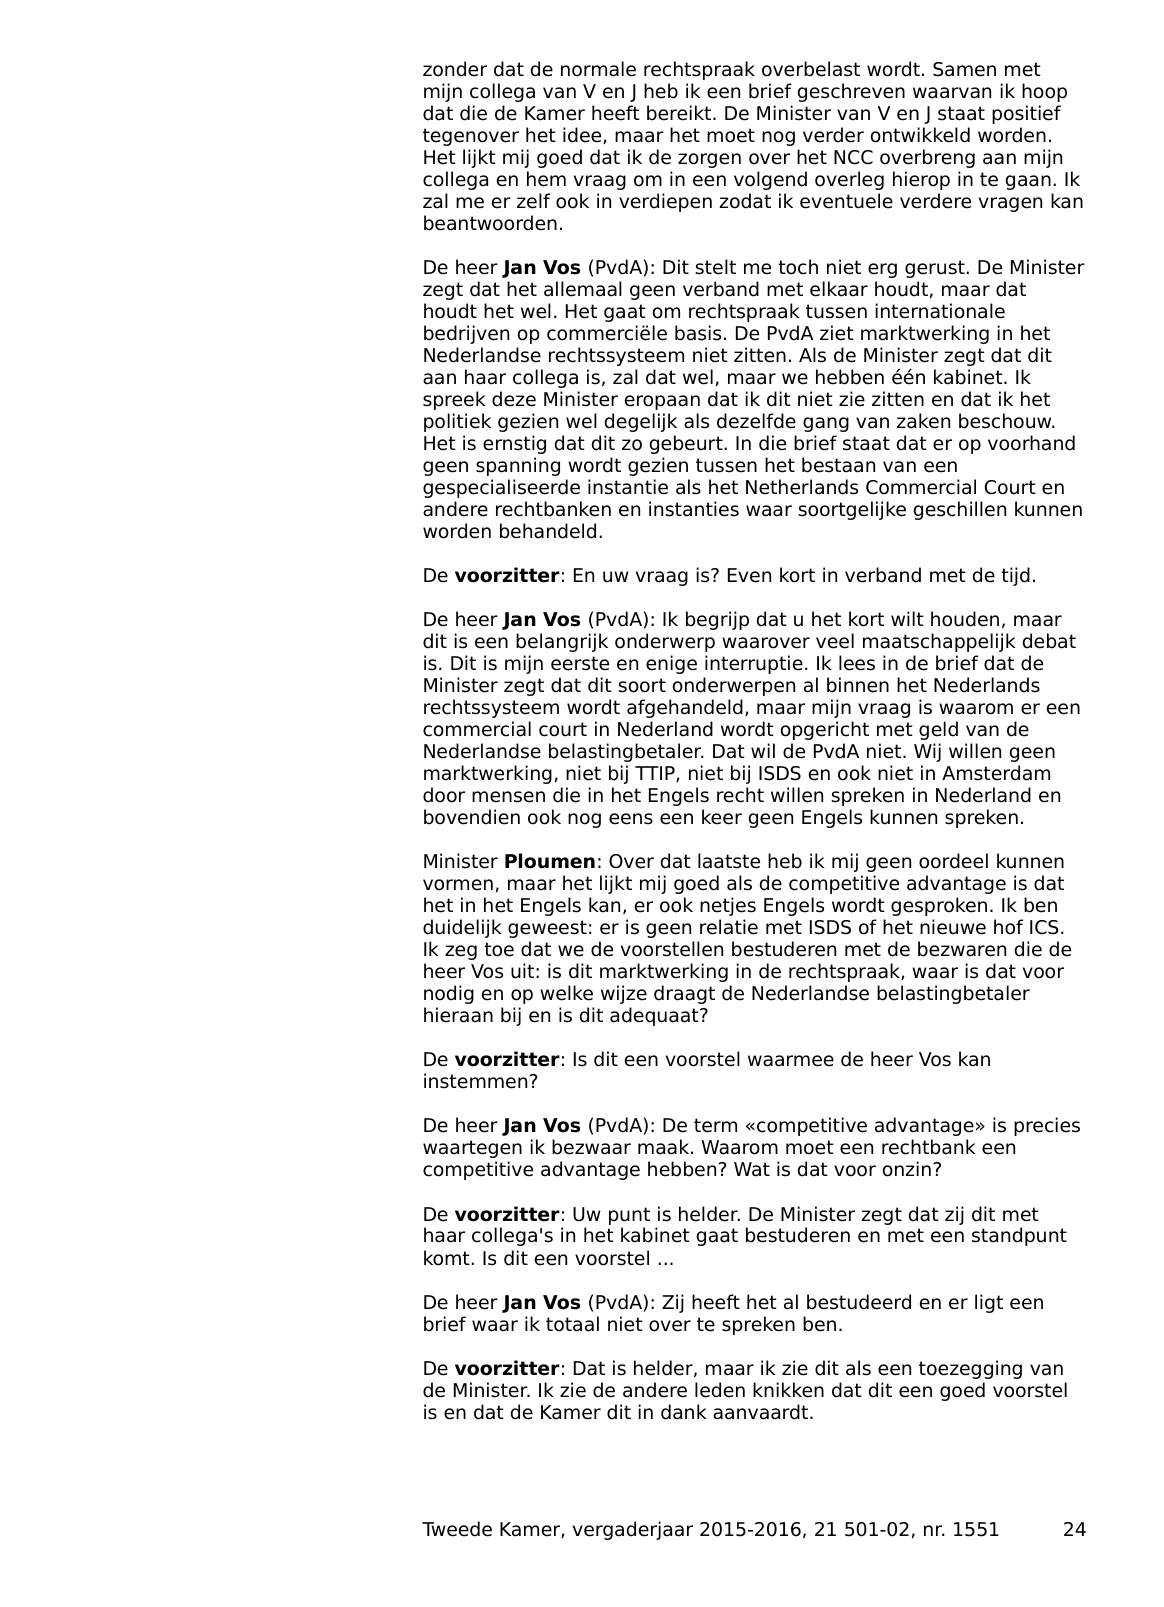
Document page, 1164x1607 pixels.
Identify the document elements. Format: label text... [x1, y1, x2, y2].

text Minister Ploumen: Over dat laatste heb ik mij geen oordeel kunnen vormen, maar het lijkt mij goed als de competitive advantage is dat het in het Engels kan, er ook netjes Engels wordt gesproken. Ik ben duidelijk geweest: er is geen relatie met ISDS of het nieuwe hof ICS. Ik zeg toe dat we de voorstellen bestuderen met de bezwaren die de heer Vos uit: is dit marktwerking in de rechtspraak, waar is dat voor nodig en op welke wijze draagt de Nederlandse belastingbetaler hieraan bij en is dit adequaat? [422, 851, 1087, 1027]
text De voorzitter: Uw punt is helder. De Minister zegt dat zij dit met haar collega's in het kabinet gaat bestuderen en met een standpunt komt. Is dit een voorstel ... [422, 1203, 1087, 1269]
text De voorzitter: En uw vraag is? Even kort in verband met de tijd. [422, 565, 1087, 587]
text De heer Jan Vos (PvdA): Dit stelt me toch niet erg gerust. De Minister zegt dat het allemaal geen verband met elkaar houdt, maar dat houdt het wel. Het gaat om rechtspraak tussen internationale bedrijven op commerciële basis. De PvdA ziet marktwerking in het Nederlandse rechtssysteem niet zitten. Als de Minister zegt dat dit aan haar collega is, zal dat wel, maar we hebben één kabinet. Ik spreek deze Minister eropaan dat ik dit niet zie zitten en dat ik het politiek gezien wel degelijk als dezelfde gang van zaken beschouw. Het is ernstig dat dit zo gebeurt. In die brief staat dat er op voorhand geen spanning wordt gezien tussen het bestaan van een gespecialiseerde instantie als het Netherlands Commercial Court en andere rechtbanken en instanties waar soortgelijke geschillen kunnen worden behandeld. [422, 257, 1087, 543]
text De heer Jan Vos (PvdA): Ik begrijp dat u het kort wilt houden, maar dit is een belangrijk onderwerp waarover veel maatschappelijk debat is. Dit is mijn eerste en enige interruptie. Ik lees in de brief dat de Minister zegt dat dit soort onderwerpen al binnen het Nederlands rechtssysteem wordt afgehandeld, maar mijn vraag is waarom er een commercial court in Nederland wordt opgericht met geld van de Nederlandse belastingbetaler. Dat wil de PvdA niet. Wij willen geen marktwerking, niet bij TTIP, niet bij ISDS en ook niet in Amsterdam door mensen die in het Engels recht willen spreken in Nederland en bovendien ook nog eens een keer geen Engels kunnen spreken. [422, 609, 1087, 829]
text De voorzitter: Is dit een voorstel waarmee de heer Vos kan instemmen? [422, 1049, 1087, 1093]
text De voorzitter: Dat is helder, maar ik zie dit als een toezegging van de Minister. Ik zie de andere leden knikken dat dit een goed voorstel is en dat de Kamer dit in dank aanvaardt. [422, 1358, 1087, 1424]
text De heer Jan Vos (PvdA): De term «competitive advantage» is precies waartegen ik bezwaar maak. Waarom moet een rechtbank een competitive advantage hebben? Wat is dat voor onzin? [422, 1115, 1087, 1181]
text zonder dat de normale rechtspraak overbelast wordt. Samen met mijn collega van V en J heb ik een brief geschreven waarvan ik hoop dat die de Kamer heeft bereikt. De Minister van V en J staat positief tegenover het idee, maar het moet nog verder ontwikkeld worden. Het lijkt mij goed dat ik de zorgen over het NCC overbreng aan mijn collega en hem vraag om in een volgend overleg hierop in te gaan. Ik zal me er zelf ook in verdiepen zodat ik eventuele verdere vragen kan beantwoorden. [422, 59, 1087, 235]
text De heer Jan Vos (PvdA): Zij heeft het al bestudeerd en er ligt een brief waar ik totaal niet over te spreken ben. [422, 1292, 1087, 1336]
